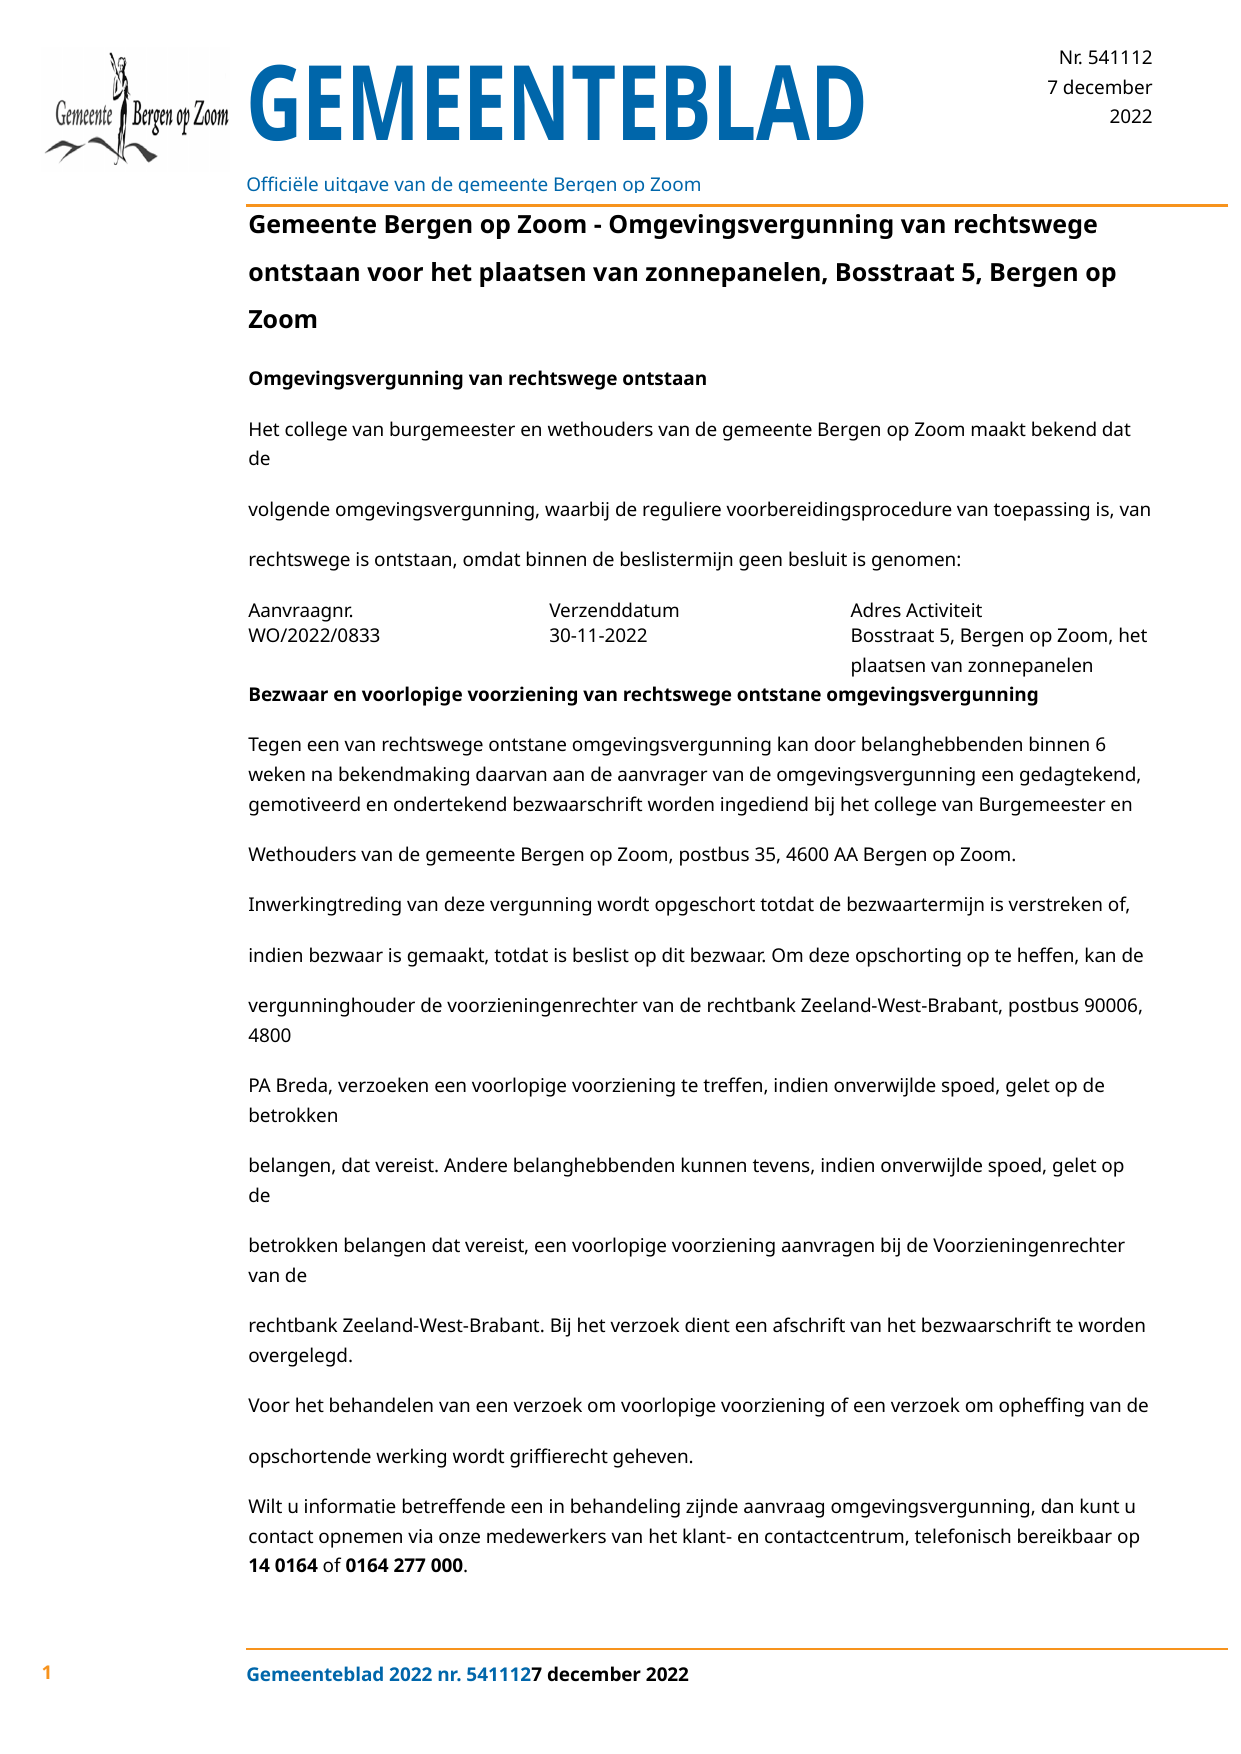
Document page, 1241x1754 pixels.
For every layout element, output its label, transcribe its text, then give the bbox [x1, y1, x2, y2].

text opschortende werking wordt griffierecht geheven. [248, 1443, 1152, 1468]
picture [41, 47, 231, 172]
text PA Breda, verzoeken een voorlopige voorziening te treffen, indien onverwijlde spoed, gelet op de betrokken [248, 1072, 1152, 1128]
text Omgevingsvergunning van rechtswege ontstaan [248, 366, 1152, 391]
text Inwerkingtreding van deze vergunning wordt opgeschort totdat de bezwaartermijn is verstreken of, [248, 892, 1152, 917]
text vergunninghouder de voorzieningenrechter van de rechtbank Zeeland-West-Brabant, postbus 90006, 4800 [248, 992, 1152, 1048]
text belangen, dat vereist. Andere belanghebbenden kunnen tevens, indien onverwijlde spoed, gelet op de [248, 1152, 1152, 1208]
table_header Aanvraagnr. [248, 597, 549, 623]
table_header Adres Activiteit [850, 597, 1152, 623]
text indien bezwaar is gemaakt, totdat is beslist op dit bezwaar. Om deze opschorting op te heffen, kan de [248, 942, 1152, 968]
text Het college van burgemeester en wethouders van de gemeente Bergen op Zoom maakt bekend dat de [248, 416, 1152, 471]
text Wilt u informatie betreffende een in behandeling zijnde aanvraag omgevingsvergunning, dan kunt u contact opnemen via onze medewerkers van het klant- en contactcentrum, telefonisch bereikbaar op 14 0164 of 0164 277 000. [248, 1493, 1152, 1578]
table_cell Bosstraat 5, Bergen op Zoom, het plaatsen van zonnepanelen [850, 623, 1152, 678]
text rechtswege is ontstaan, omdat binnen de beslistermijn geen besluit is genomen: [248, 546, 1152, 572]
table_header Verzenddatum [549, 597, 850, 623]
text Voor het behandelen van een verzoek om voorlopige voorziening of een verzoek om opheffing van de [248, 1392, 1152, 1418]
text Gemeente Bergen op Zoom - Omgevingsvergunning van rechtswege ontstaan voor het plaatsen van zonnepanelen, Bosstraat 5, Bergen op Zoom [248, 207, 1152, 336]
table_cell WO/2022/0833 [248, 623, 549, 678]
text Bezwaar en voorlopige voorziening van rechtswege ontstane omgevingsvergunning [248, 681, 1152, 707]
text Tegen een van rechtswege ontstane omgevingsvergunning kan door belanghebbenden binnen 6 weken na bekendmaking daarvan aan de aanvrager van de omgevingsvergunning een gedagtekend, gemotiveerd en ondertekend bezwaarschrift worden ingediend bij het college van Burgemeester en [248, 732, 1152, 816]
text betrokken belangen dat vereist, een voorlopige voorziening aanvragen bij de Voorzieningenrechter van de [248, 1232, 1152, 1288]
text volgende omgevingsvergunning, waarbij de reguliere voorbereidingsprocedure van toepassing is, van [248, 496, 1152, 522]
table_cell 30-11-2022 [549, 623, 850, 678]
text rechtbank Zeeland-West-Brabant. Bij het verzoek dient een afschrift van het bezwaarschrift te worden overgelegd. [248, 1312, 1152, 1368]
text Wethouders van de gemeente Bergen op Zoom, postbus 35, 4600 AA Bergen op Zoom. [248, 841, 1152, 867]
